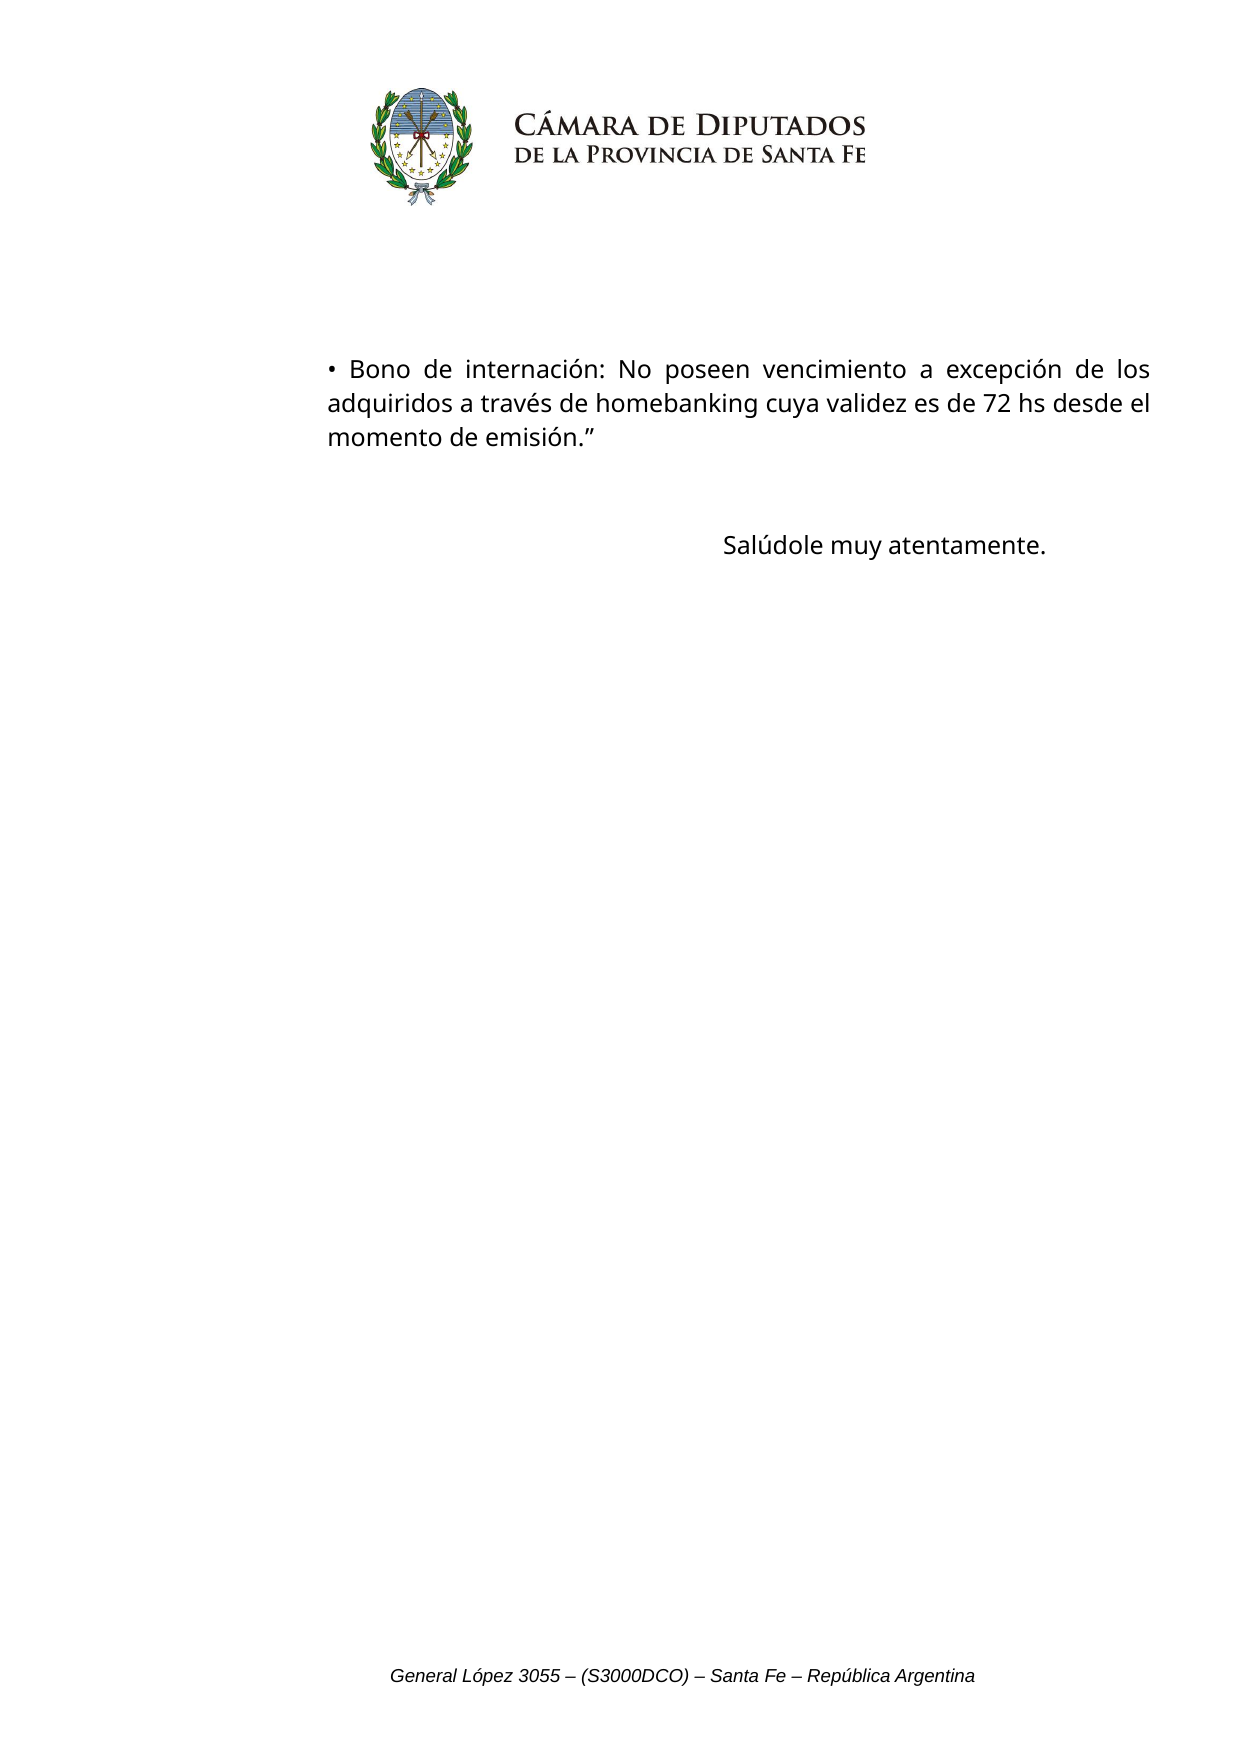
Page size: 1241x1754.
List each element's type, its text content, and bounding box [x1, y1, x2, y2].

text • Bono de internación: No poseen vencimiento a excepción de los adquiridos a través de homebanking cuya validez es de 72 hs desde el momento de emisión.” [327, 352, 1152, 454]
text Salúdole muy atentamente. [649, 528, 1152, 562]
picture [370, 88, 866, 210]
